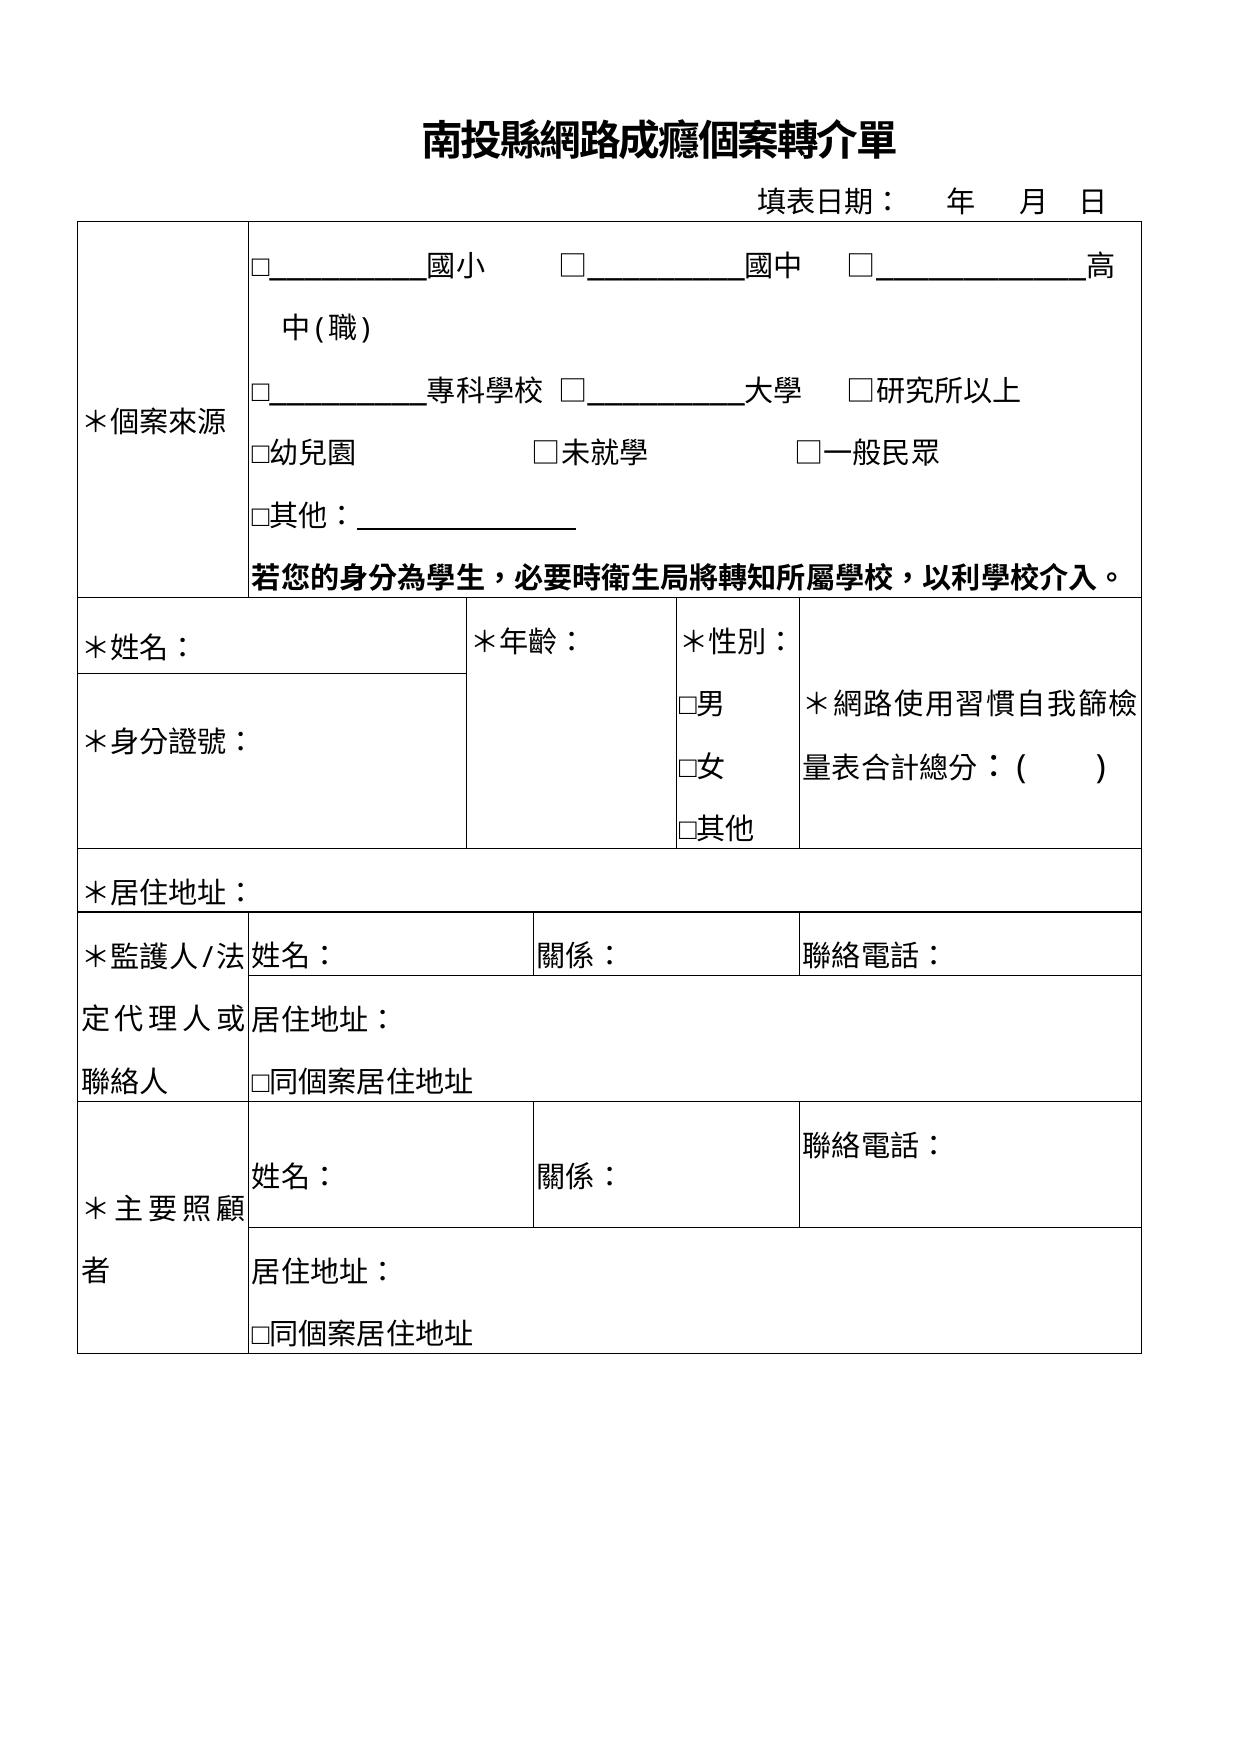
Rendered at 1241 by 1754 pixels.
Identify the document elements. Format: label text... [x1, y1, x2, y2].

table_cell 居住地址： □同個案居住地址 [249, 976, 1141, 1101]
table_header □_________國小 □_________國中 □____________高中(職) □_________專科學校 □_________大學 □研究所以上 □幼兒園 □未就學 □一般民眾 □其他： 若您的身分為學生，必要時衛生局將轉知所屬學校，以利學校介入。 [249, 222, 1141, 597]
table_cell 姓名： [249, 1102, 533, 1227]
table_cell 姓名： [249, 913, 533, 975]
text 填表日期： 年 月 日 [75, 158, 1107, 221]
table_cell ＊年齡： [467, 598, 676, 848]
table_cell ＊性別： □男 □女 □其他 [677, 598, 799, 848]
table_cell ＊姓名： [78, 598, 466, 673]
table_cell 關係： [534, 1102, 799, 1227]
text 南投縣網路成癮個案轉介單 [75, 96, 1165, 158]
table_cell ＊網路使用習慣自我篩檢量表合計總分：( ) [800, 598, 1141, 848]
table_cell ＊主要照顧者 [78, 1102, 248, 1353]
table_cell 居住地址： □同個案居住地址 [249, 1228, 1141, 1353]
table_cell 聯絡電話： [800, 913, 1141, 975]
table_cell 聯絡電話： [800, 1102, 1141, 1227]
table_cell ＊居住地址： [78, 849, 1141, 911]
table_cell ＊身分證號： [78, 674, 466, 848]
table_cell 關係： [534, 913, 799, 975]
table_cell ＊監護人/法定代理人或聯絡人 [78, 913, 248, 1101]
table_header ＊個案來源 [78, 222, 248, 597]
